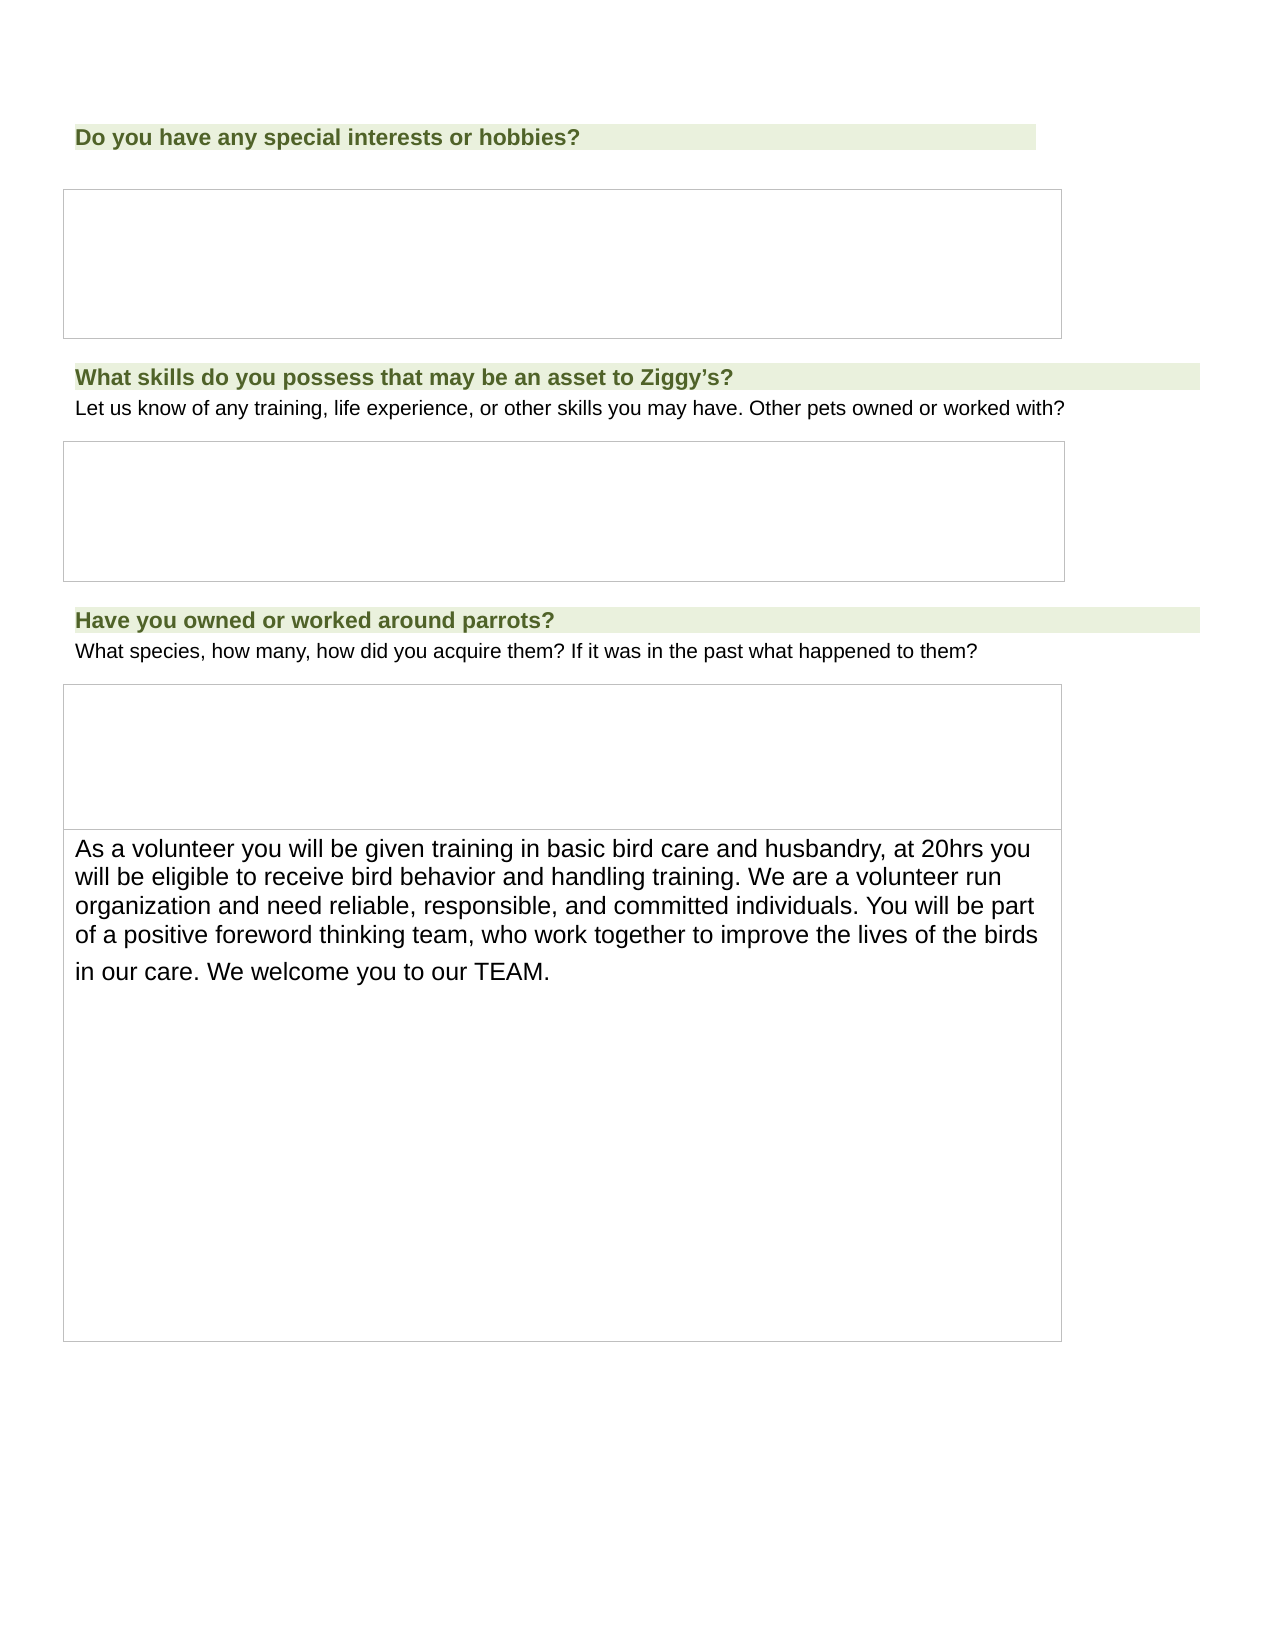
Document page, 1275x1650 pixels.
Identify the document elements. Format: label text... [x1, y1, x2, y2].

table_cell [1047, 99, 1061, 189]
subtitle Let us know of any training, life experience, or other skills you may have. Other pets owned or worked with? [75, 396, 1200, 420]
subtitle What skills do you possess that may be an asset to Ziggy’s? [75, 363, 1200, 390]
subtitle What species, how many, how did you acquire them? If it was in the past what happened to them? [75, 639, 1200, 663]
table_cell As a volunteer you will be given training in basic bird care and husbandry, at 20hrs you will be eligible to receive bird behavior and handling training. We are a volunteer run organization and need reliable, responsible, and committed individuals. You will be part of a positive foreword thinking team, who work together to improve the lives of the birds in our care. We welcome you to our TEAM. [64, 830, 1061, 1341]
subtitle Have you owned or worked around parrots? [75, 607, 1200, 633]
table_header [64, 442, 1064, 581]
table_header [64, 685, 1061, 828]
table_cell Do you have any special interests or hobbies? [64, 99, 1047, 189]
table_cell [64, 190, 1061, 337]
